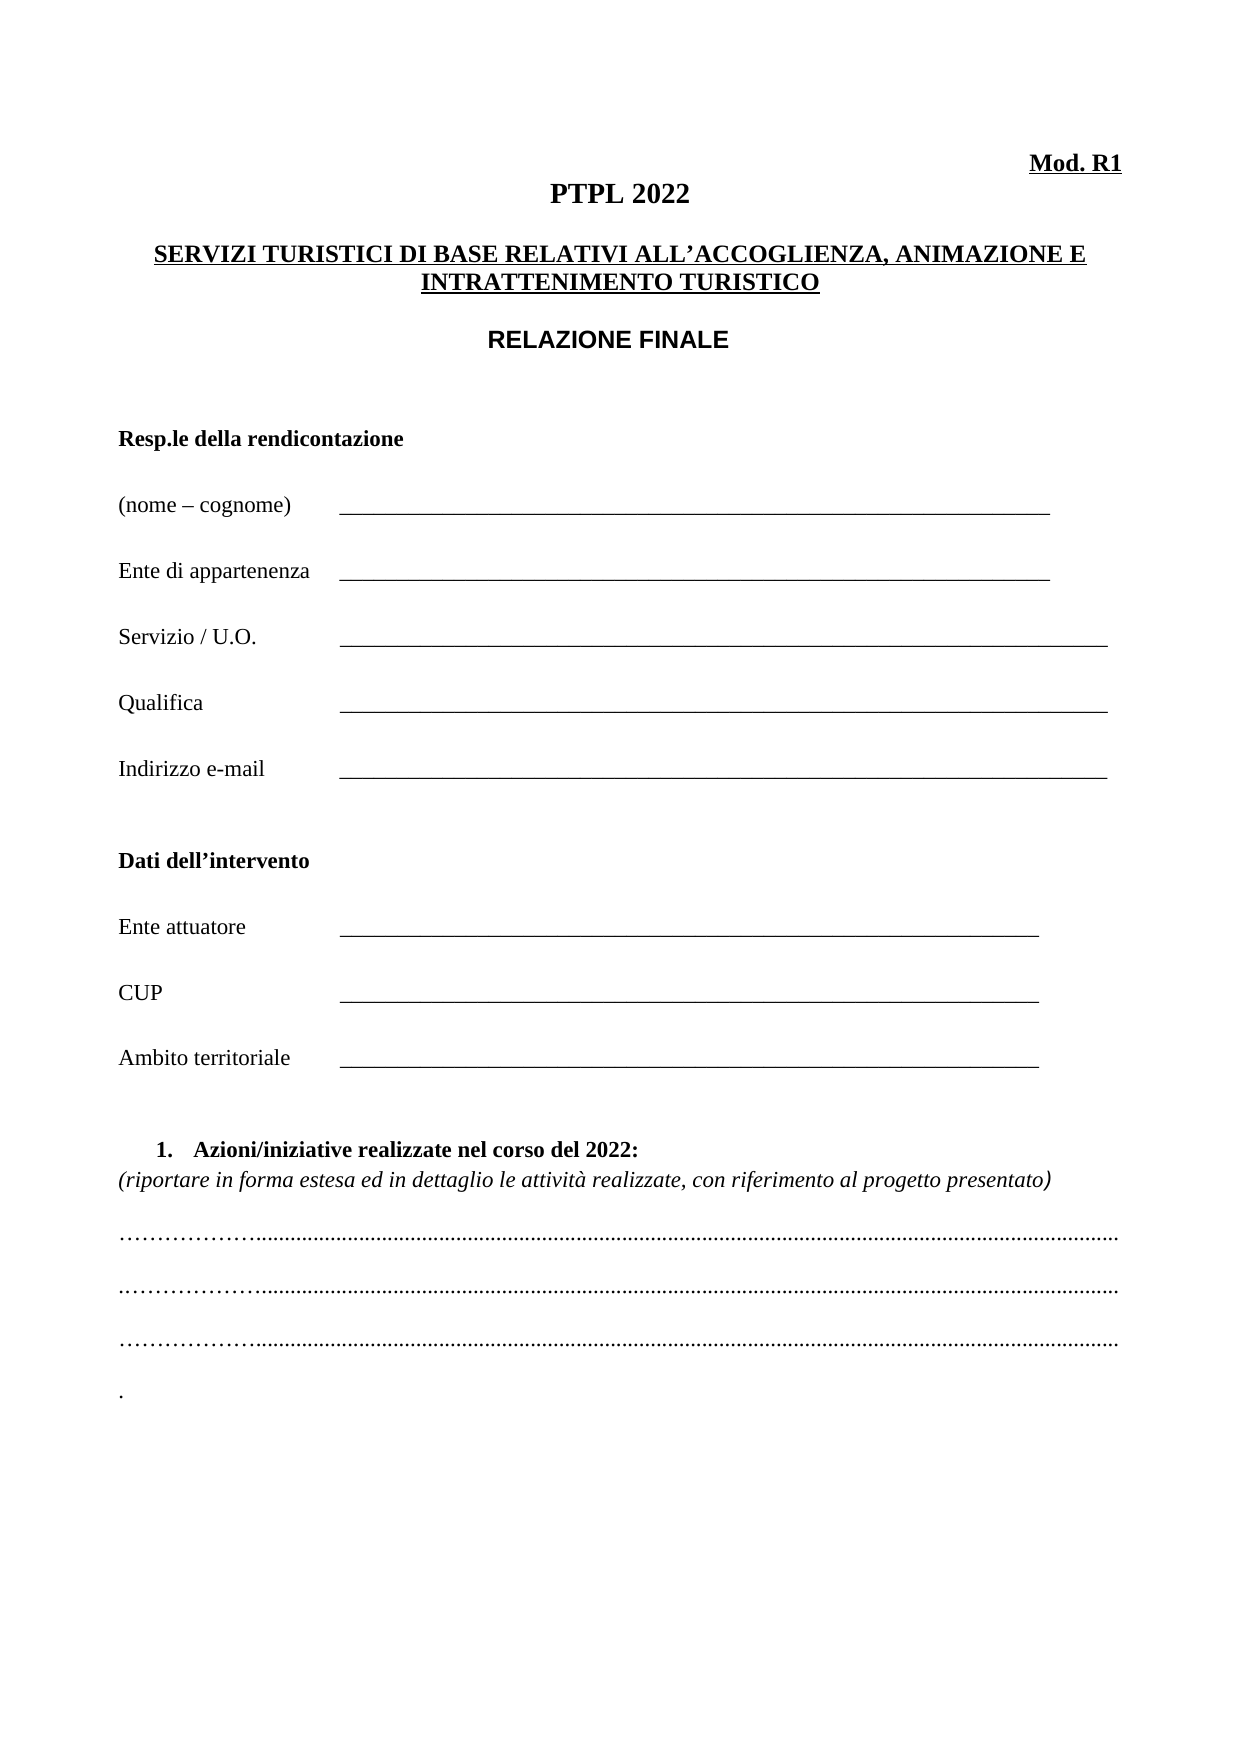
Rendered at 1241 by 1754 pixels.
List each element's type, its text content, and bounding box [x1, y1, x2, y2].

subtitle Mod. R1 [118, 148, 1122, 176]
text Ente di appartenenza ______________________________________________________________ [118, 557, 1122, 583]
text Resp.le della rendicontazione [118, 426, 1122, 452]
subtitle PTPL 2022 [118, 176, 1122, 210]
text Servizio / U.O. ___________________________________________________________________ [118, 623, 1122, 649]
text Ente attuatore _____________________________________________________________ [118, 913, 1122, 939]
list Azioni/iniziative realizzate nel corso del 2022: [156, 1137, 1122, 1163]
text CUP _____________________________________________________________ [118, 978, 1122, 1005]
text ………………........................................................................................................................................................………………...................................................................................................................................................... [118, 1219, 1122, 1298]
text SERVIZI TURISTICI DI BASE RELATIVI ALL’ACCOGLIENZA, ANIMAZIONE E INTRATTENIMENTO TURISTICO [118, 239, 1122, 296]
text (riportare in forma estesa ed in dettaglio le attività realizzate, con riferimento al progetto presentato) [118, 1163, 1122, 1194]
text (nome – cognome) ______________________________________________________________ [118, 491, 1122, 518]
text Ambito territoriale _____________________________________________________________ [118, 1044, 1122, 1071]
text Qualifica ___________________________________________________________________ [118, 689, 1122, 715]
text Indirizzo e-mail ___________________________________________________________________ [118, 755, 1122, 781]
text Dati dell’intervento [118, 847, 1122, 873]
text ………………........................................................................................................................................................ [118, 1324, 1122, 1404]
subtitle RELAZIONE FINALE [413, 325, 1122, 354]
